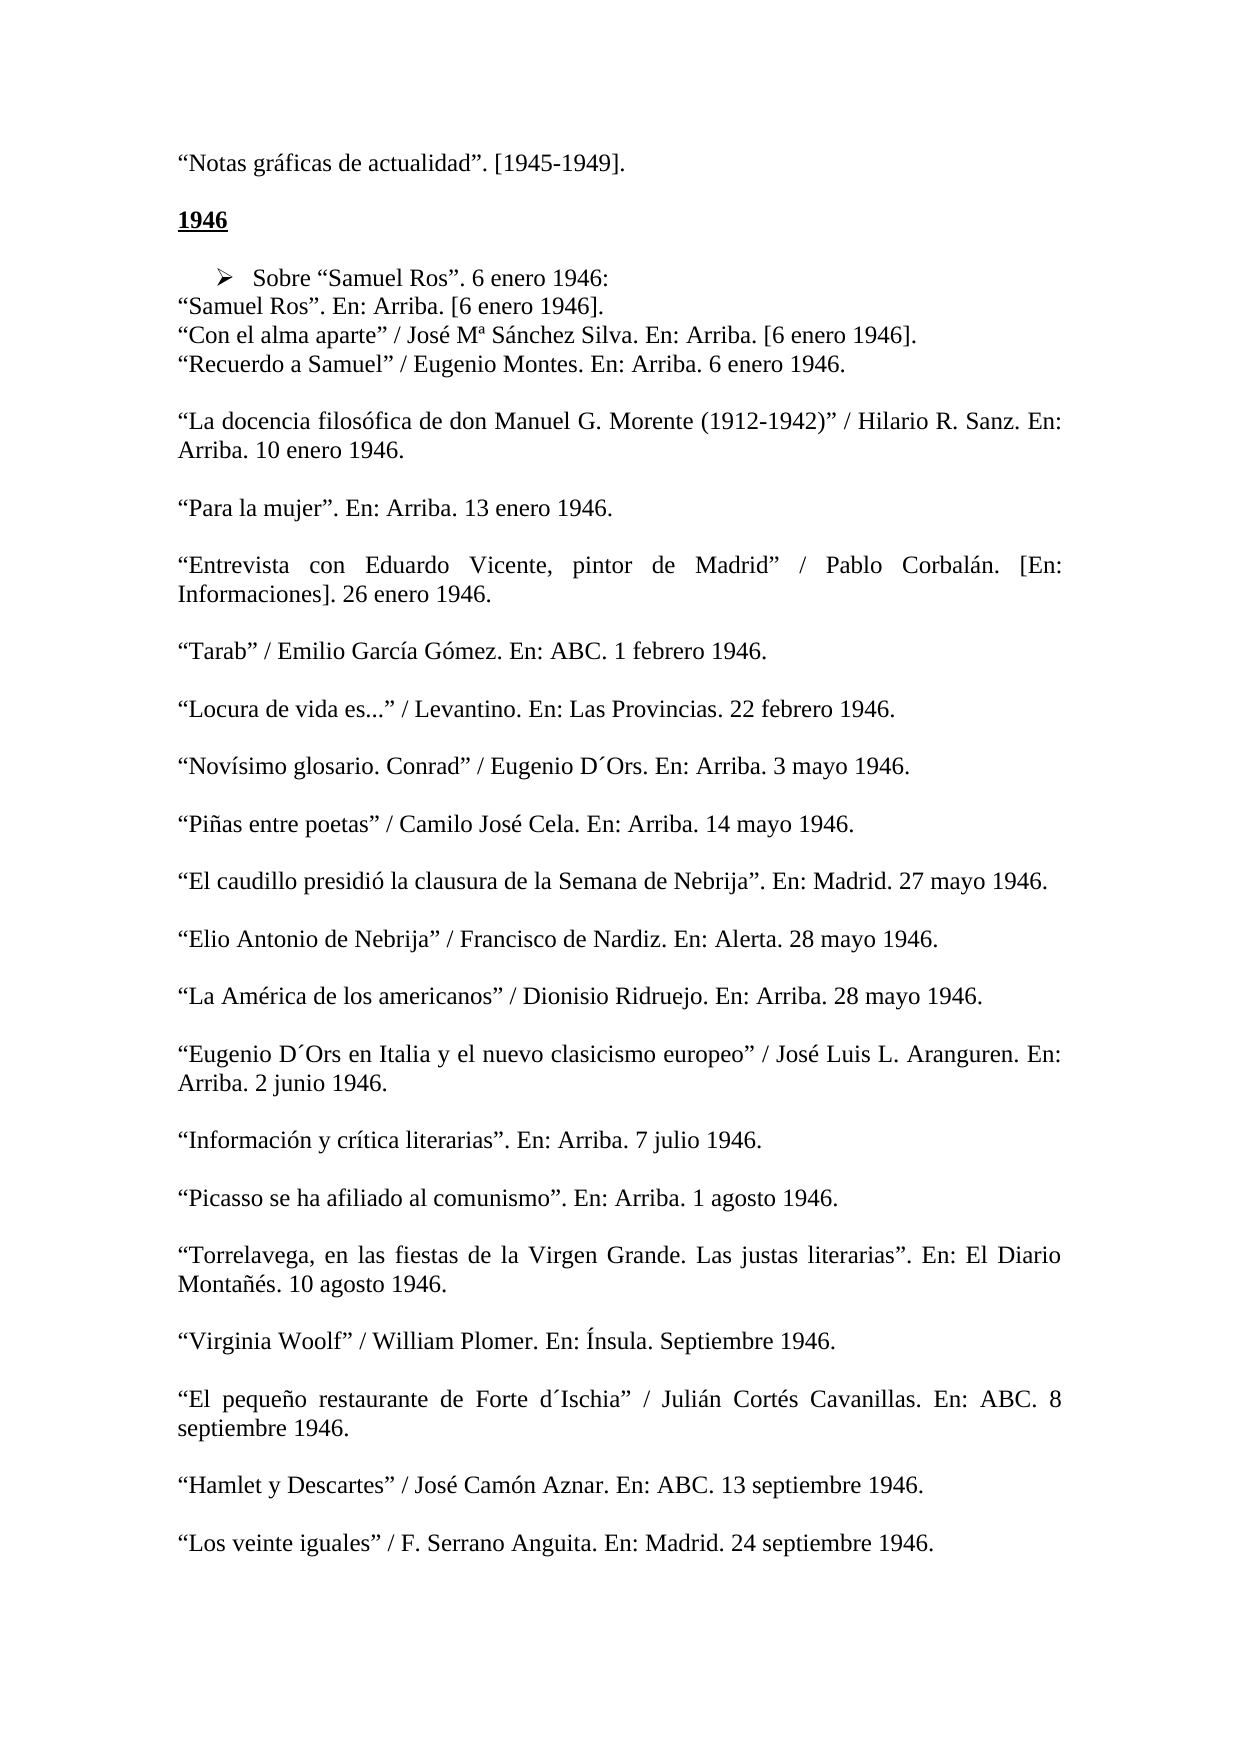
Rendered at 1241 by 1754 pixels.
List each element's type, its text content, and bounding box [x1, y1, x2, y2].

text “Tarab” / Emilio García Gómez. En: ABC. 1 febrero 1946. [177, 636, 1063, 665]
text 1946 [177, 205, 1063, 234]
text “Torrelavega, en las fiestas de la Virgen Grande. Las justas literarias”. En: El Diario Montañés. 10 agosto 1946. [177, 1240, 1063, 1298]
text “Picasso se ha afiliado al comunismo”. En: Arriba. 1 agosto 1946. [177, 1183, 1063, 1211]
text “Los veinte iguales” / F. Serrano Anguita. En: Madrid. 24 septiembre 1946. [177, 1528, 1063, 1556]
text “El caudillo presidió la clausura de la Semana de Nebrija”. En: Madrid. 27 mayo 1946. [177, 866, 1063, 895]
text “Notas gráficas de actualidad”. [1945-1949]. [177, 148, 1063, 176]
text “Elio Antonio de Nebrija” / Francisco de Nardiz. En: Alerta. 28 mayo 1946. [177, 924, 1063, 953]
text “Eugenio D´Ors en Italia y el nuevo clasicismo europeo” / José Luis L. Aranguren. En: Arriba. 2 junio 1946. [177, 1039, 1063, 1096]
text “Entrevista con Eduardo Vicente, pintor de Madrid” / Pablo Corbalán. [En: Informaciones]. 26 enero 1946. [177, 550, 1063, 608]
text “Para la mujer”. En: Arriba. 13 enero 1946. [177, 493, 1063, 521]
text “Novísimo glosario. Conrad” / Eugenio D´Ors. En: Arriba. 3 mayo 1946. [177, 751, 1063, 780]
text “Virginia Woolf” / William Plomer. En: Ínsula. Septiembre 1946. [177, 1326, 1063, 1355]
text “Piñas entre poetas” / Camilo José Cela. En: Arriba. 14 mayo 1946. [177, 809, 1063, 838]
text “Hamlet y Descartes” / José Camón Aznar. En: ABC. 13 septiembre 1946. [177, 1470, 1063, 1499]
text “El pequeño restaurante de Forte d´Ischia” / Julián Cortés Cavanillas. En: ABC. 8 septiembre 1946. [177, 1384, 1063, 1441]
text “La América de los americanos” / Dionisio Ridruejo. En: Arriba. 28 mayo 1946. [177, 981, 1063, 1010]
text “Información y crítica literarias”. En: Arriba. 7 julio 1946. [177, 1125, 1063, 1154]
list Sobre “Samuel Ros”. 6 enero 1946: [215, 263, 1063, 291]
text “La docencia filosófica de don Manuel G. Morente (1912-1942)” / Hilario R. Sanz. En: Arriba. 10 enero 1946. [177, 406, 1063, 464]
text “Samuel Ros”. En: Arriba. [6 enero 1946]. [177, 291, 1063, 320]
text “Recuerdo a Samuel” / Eugenio Montes. En: Arriba. 6 enero 1946. [177, 349, 1063, 378]
text “Locura de vida es...” / Levantino. En: Las Provincias. 22 febrero 1946. [177, 694, 1063, 723]
text “Con el alma aparte” / José Mª Sánchez Silva. En: Arriba. [6 enero 1946]. [177, 320, 1063, 349]
